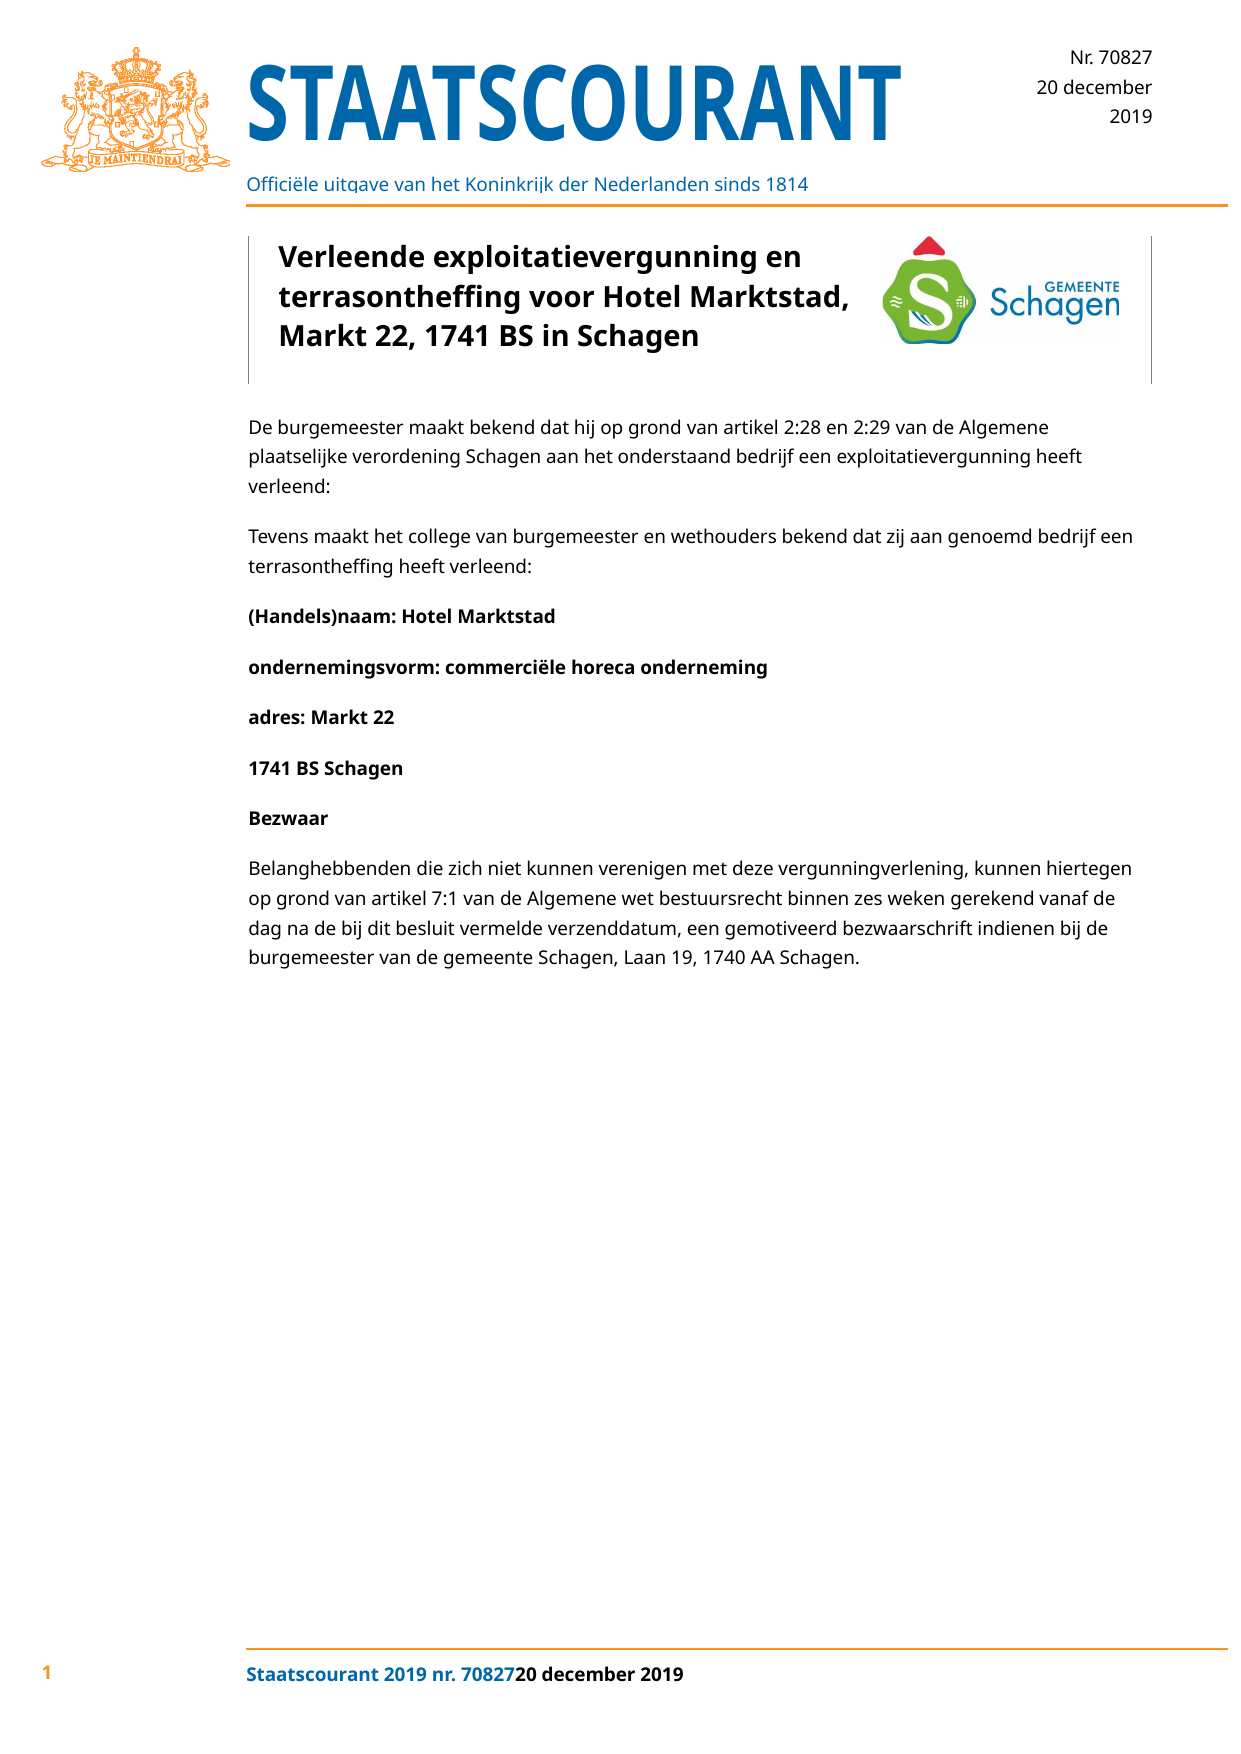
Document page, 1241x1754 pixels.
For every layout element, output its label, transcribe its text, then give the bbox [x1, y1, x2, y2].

text Tevens maakt het college van burgemeester en wethouders bekend dat zij aan genoemd bedrijf een terrasontheffing heeft verleend: [248, 523, 1152, 579]
text adres: Markt 22 [248, 704, 1152, 730]
table_header Verleende exploitatievergunning en terrasontheffing voor Hotel Marktstad, Markt 22, 1741 BS in Schagen [249, 236, 850, 384]
table_header [850, 236, 1151, 384]
picture [41, 47, 231, 172]
text (Handels)naam: Hotel Marktstad [248, 603, 1152, 629]
text Belanghebbenden die zich niet kunnen verenigen met deze vergunningverlening, kunnen hiertegen op grond van artikel 7:1 van de Algemene wet bestuursrecht binnen zes weken gerekend vanaf de dag na de bij dit besluit vermelde verzenddatum, een gemotiveerd bezwaarschrift indienen bij de burgemeester van de gemeente Schagen, Laan 19, 1740 AA Schagen. [248, 856, 1152, 970]
text De burgemeester maakt bekend dat hij op grond van artikel 2:28 en 2:29 van de Algemene plaatselijke verordening Schagen aan het onderstaand bedrijf een exploitatievergunning heeft verleend: [248, 414, 1152, 499]
text Bezwaar [248, 805, 1152, 831]
text ondernemingsvorm: commerciële horeca onderneming [248, 654, 1152, 680]
picture [882, 236, 1119, 344]
text 1741 BS Schagen [248, 755, 1152, 781]
